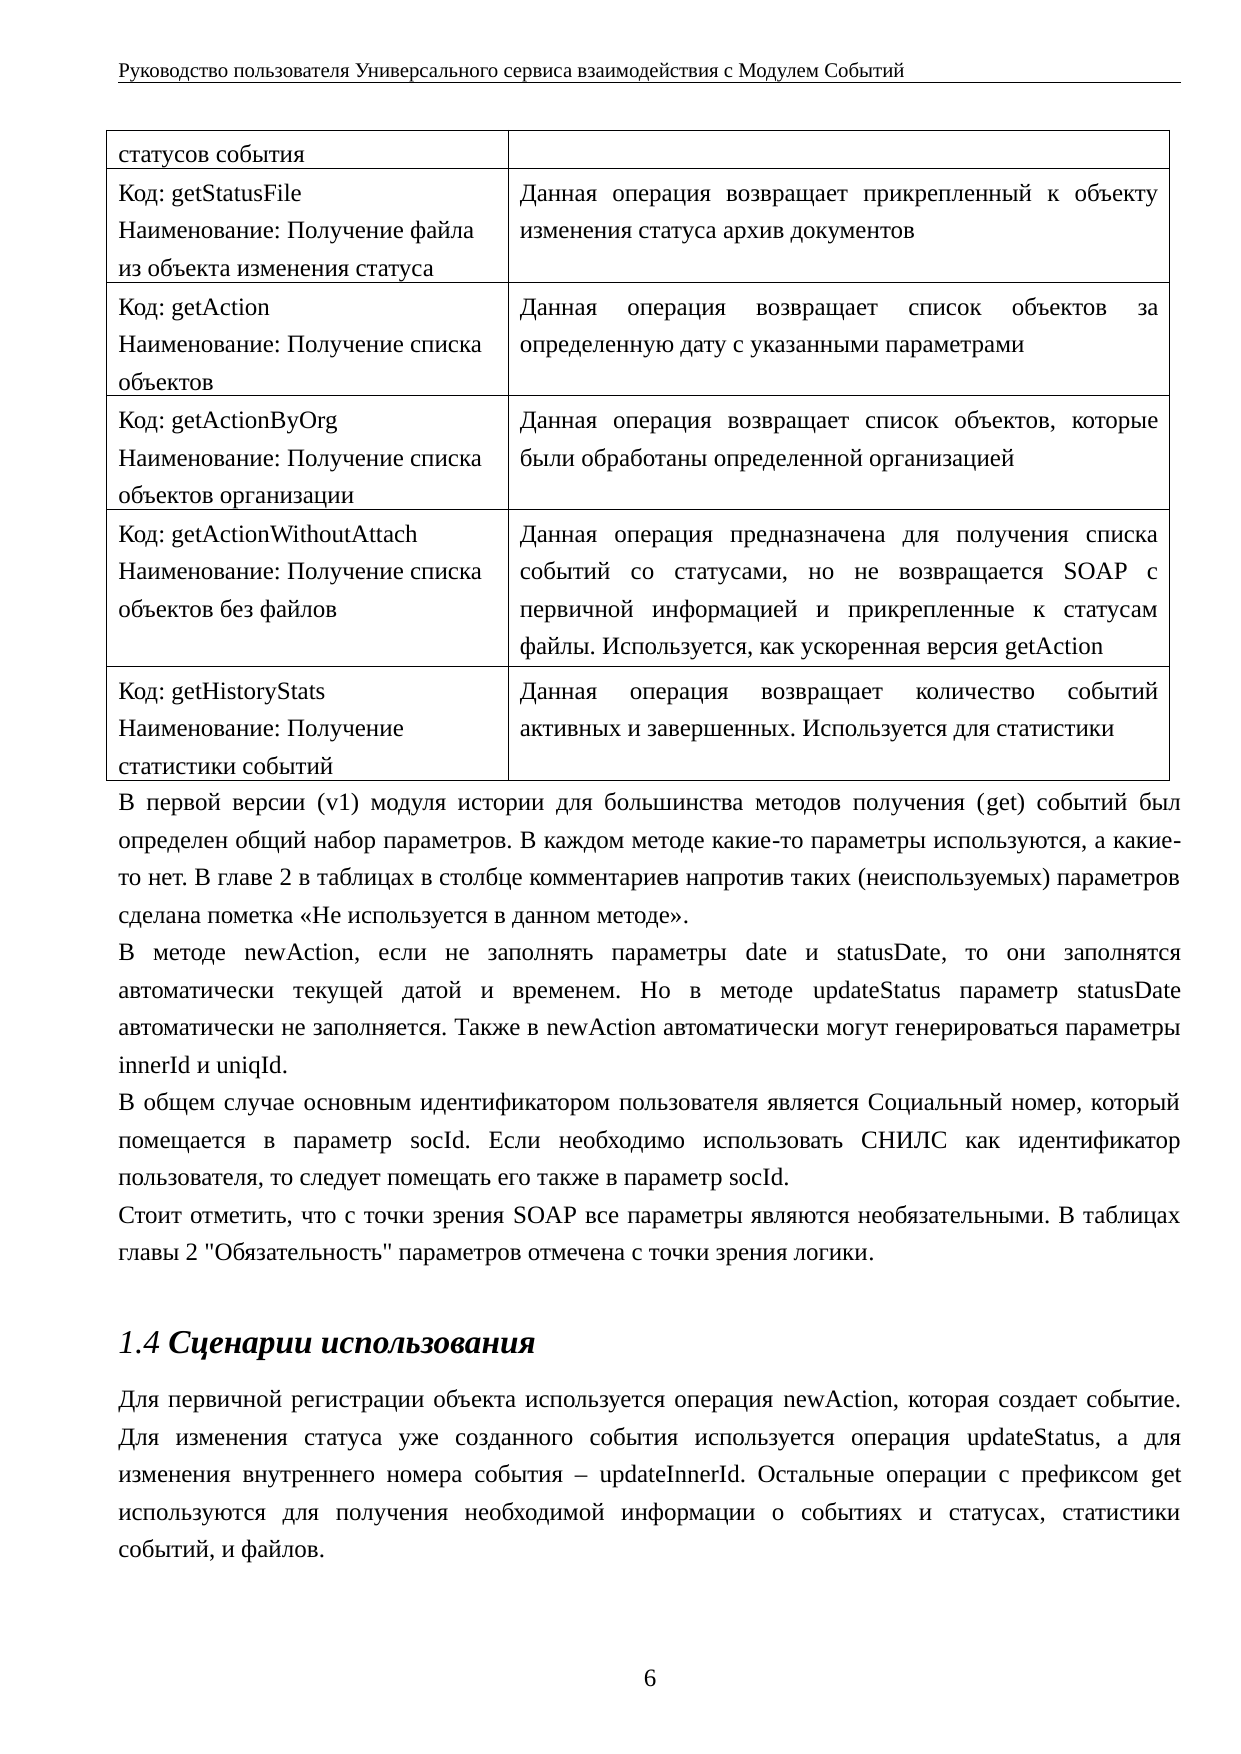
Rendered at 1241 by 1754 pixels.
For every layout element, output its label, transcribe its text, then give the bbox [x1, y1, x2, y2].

text В общем случае основным идентификатором пользователя является Социальный номер, который помещается в параметр socId. Если необходимо использовать СНИЛС как идентификатор пользователя, то следует помещать его также в параметр socId. [118, 1081, 1181, 1193]
text В первой версии (v1) модуля истории для большинства методов получения (get) событий был определен общий набор параметров. В каждом методе какие-то параметры используются, а какие-то нет. В главе 2 в таблицах в столбце комментариев напротив таких (неиспользуемых) параметров сделана пометка «Не используется в данном методе». [118, 781, 1181, 931]
table_cell Код: getActionByOrg Наименование: Получение списка объектов организации [107, 396, 508, 509]
table_cell Код: getAction Наименование: Получение списка объектов [107, 283, 508, 395]
table_cell статусов события [107, 131, 508, 168]
table_cell Данная операция возвращает список объектов, которые были обработаны определенной организацией [509, 396, 1169, 509]
table_cell Код: getStatusFile Наименование: Получение файла из объекта изменения статуса [107, 169, 508, 282]
table_cell [509, 131, 1169, 168]
table_cell Данная операция возвращает список объектов за определенную дату с указанными параметрами [509, 283, 1169, 395]
text Для первичной регистрации объекта используется операция newAction, которая создает событие. Для изменения статуса уже созданного события используется операция updateStatus, а для изменения внутреннего номера события – updateInnerId. Остальные операции с префиксом get используются для получения необходимой информации о событиях и статусах, статистики событий, и файлов. [118, 1377, 1181, 1565]
text Стоит отметить, что с точки зрения SOAP все параметры являются необязательными. В таблицах главы 2 "Обязательность" параметров отмечена с точки зрения логики. [118, 1193, 1181, 1268]
table_cell Данная операция предназначена для получения списка событий со статусами, но не возвращается SOAP с первичной информацией и прикрепленные к статусам файлы. Используется, как ускоренная версия getAction [509, 510, 1169, 666]
table_cell Код: getHistoryStats Наименование: Получение статистики событий [107, 667, 508, 780]
table_cell Код: getActionWithoutAttach Наименование: Получение списка объектов без файлов [107, 510, 508, 666]
table_cell Данная операция возвращает прикрепленный к объекту изменения статуса архив документов [509, 169, 1169, 282]
list Сценарии использования [118, 1322, 1181, 1361]
table_cell Данная операция возвращает количество событий активных и завершенных. Используется для статистики [509, 667, 1169, 780]
text В методе newAction, если не заполнять параметры date и statusDate, то они заполнятся автоматически текущей датой и временем. Но в методе updateStatus параметр statusDate автоматически не заполняется. Также в newAction автоматически могут генерироваться параметры innerId и uniqId. [118, 931, 1181, 1081]
